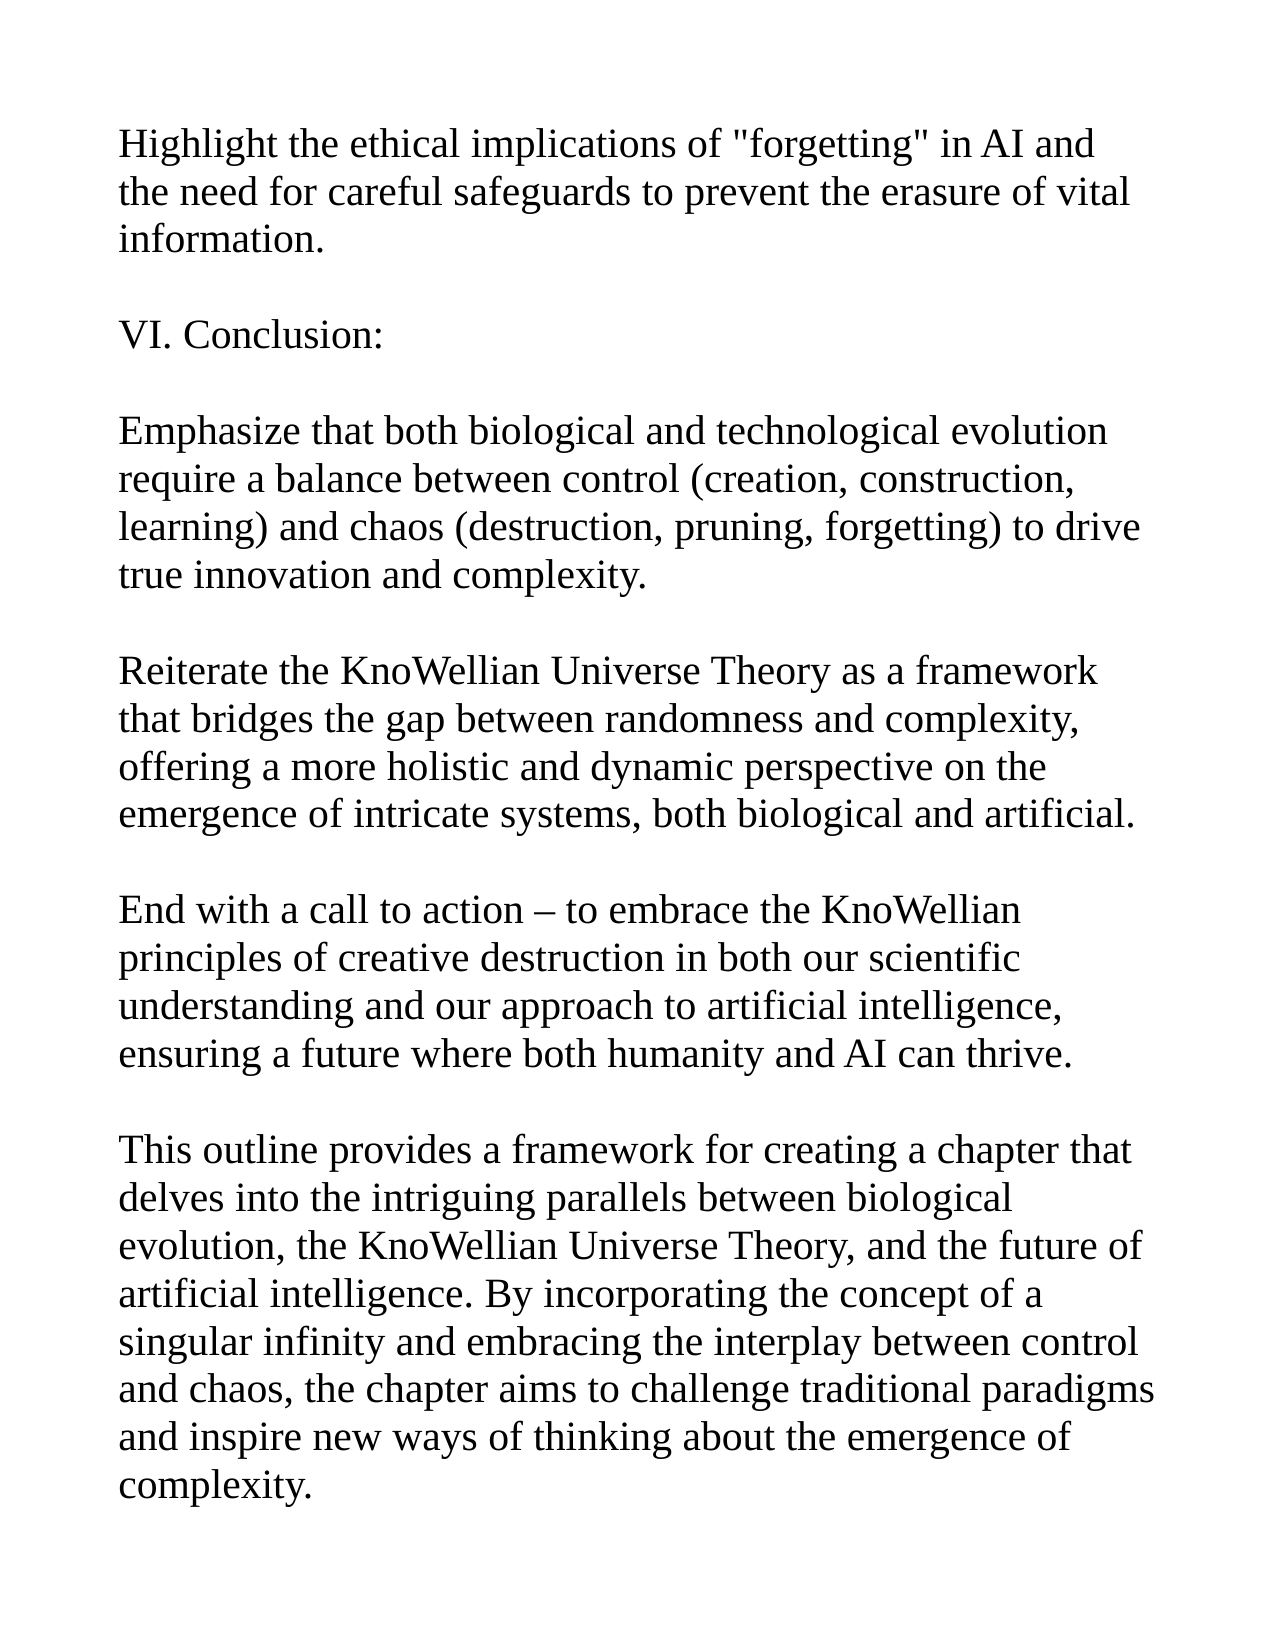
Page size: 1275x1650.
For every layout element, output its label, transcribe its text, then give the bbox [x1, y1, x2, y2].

text Highlight the ethical implications of "forgetting" in AI and the need for careful safeguards to prevent the erasure of vital information. [118, 118, 1157, 262]
text Reiterate the KnoWellian Universe Theory as a framework that bridges the gap between randomness and complexity, offering a more holistic and dynamic perspective on the emergence of intricate systems, both biological and artificial. [118, 645, 1157, 837]
text VI. Conclusion: [118, 310, 1157, 358]
text End with a call to action – to embrace the KnoWellian principles of creative destruction in both our scientific understanding and our approach to artificial intelligence, ensuring a future where both humanity and AI can thrive. [118, 885, 1157, 1076]
text This outline provides a framework for creating a chapter that delves into the intriguing parallels between biological evolution, the KnoWellian Universe Theory, and the future of artificial intelligence. By incorporating the concept of a singular infinity and embracing the interplay between control and chaos, the chapter aims to challenge traditional paradigms and inspire new ways of thinking about the emergence of complexity. [118, 1124, 1157, 1508]
text Emphasize that both biological and technological evolution require a balance between control (creation, construction, learning) and chaos (destruction, pruning, forgetting) to drive true innovation and complexity. [118, 406, 1157, 597]
